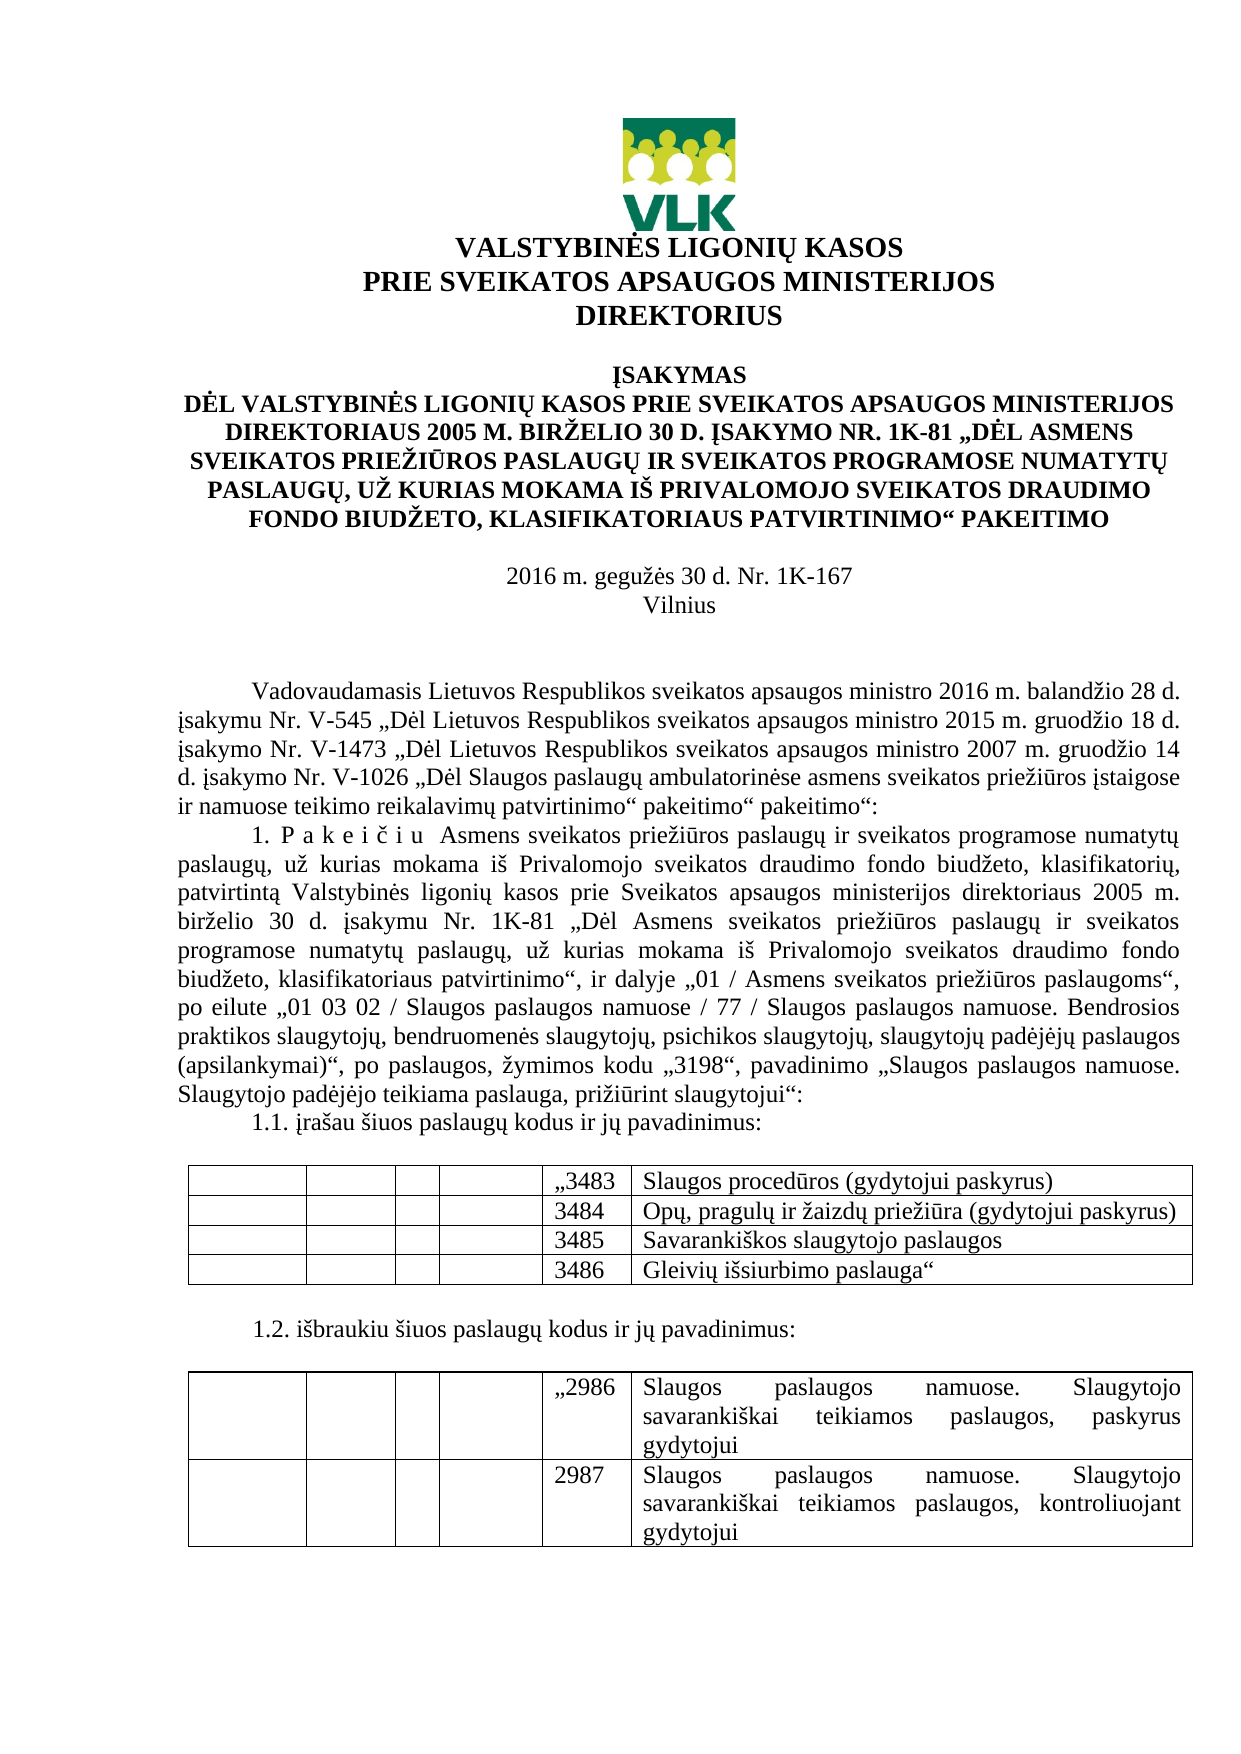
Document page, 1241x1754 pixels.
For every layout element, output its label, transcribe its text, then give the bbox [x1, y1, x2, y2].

table_cell Savarankiškos slaugytojo paslaugos [632, 1226, 1192, 1254]
text DĖL VALSTYBINĖS LIGONIŲ KASOS PRIE SVEIKATOS APSAUGOS MINISTERIJOS DIREKTORIAUS 2005 M. BIRŽELIO 30 D. ĮSAKYMO NR. 1K-81 „DĖL ASMENS SVEIKATOS PRIEŽIŪROS PASLAUGŲ IR SVEIKATOS PROGRAMOSE NUMATYTŲ PASLAUGŲ, UŽ KURIAS MOKAMA IŠ PRIVALOMOJO SVEIKATOS DRAUDIMO FONDO BIUDŽETO, KLASIFIKATORIAUS PATVIRTINIMO“ PAKEITIMO [177, 389, 1181, 532]
table_cell [307, 1196, 395, 1224]
table_header [440, 1166, 542, 1195]
text ĮSAKYMAS [177, 360, 1181, 389]
table_cell 3486 [543, 1255, 631, 1284]
table_cell [189, 1255, 306, 1284]
text 1. P a k e i č i u Asmens sveikatos priežiūros paslaugų ir sveikatos programose numatytų paslaugų, už kurias mokama iš Privalomojo sveikatos draudimo fondo biudžeto, klasifikatorių, patvirtintą Valstybinės ligonių kasos prie Sveikatos apsaugos ministerijos direktoriaus 2005 m. birželio 30 d. įsakymu Nr. 1K-81 „Dėl Asmens sveikatos priežiūros paslaugų ir sveikatos programose numatytų paslaugų, už kurias mokama iš Privalomojo sveikatos draudimo fondo biudžeto, klasifikatoriaus patvirtinimo“, ir dalyje „01 / Asmens sveikatos priežiūros paslaugoms“, po eilute „01 03 02 / Slaugos paslaugos namuose / 77 / Slaugos paslaugos namuose. Bendrosios praktikos slaugytojų, bendruomenės slaugytojų, psichikos slaugytojų, slaugytojų padėjėjų paslaugos (apsilankymai)“, po paslaugos, žymimos kodu „3198“, pavadinimo „Slaugos paslaugos namuose. Slaugytojo padėjėjo teikiama paslauga, prižiūrint slaugytojui“: [177, 820, 1181, 1107]
table_cell [189, 1196, 306, 1224]
table_header [396, 1166, 439, 1195]
table_cell [307, 1460, 395, 1546]
table_cell 2987 [543, 1460, 631, 1546]
text VALSTYBINĖS LIGONIŲ KASOS [177, 231, 1181, 264]
table_cell [307, 1255, 395, 1284]
table_header [189, 1373, 306, 1459]
table_cell [440, 1460, 542, 1546]
table_header Slaugos paslaugos namuose. Slaugytojo savarankiškai teikiamos paslaugos, paskyrus gydytojui [632, 1373, 1192, 1459]
text Vadovaudamasis Lietuvos Respublikos sveikatos apsaugos ministro 2016 m. balandžio 28 d. įsakymu Nr. V-545 „Dėl Lietuvos Respublikos sveikatos apsaugos ministro 2015 m. gruodžio 18 d. įsakymo Nr. V-1473 „Dėl Lietuvos Respublikos sveikatos apsaugos ministro 2007 m. gruodžio 14 d. įsakymo Nr. V-1026 „Dėl Slaugos paslaugų ambulatorinėse asmens sveikatos priežiūros įstaigose ir namuose teikimo reikalavimų patvirtinimo“ pakeitimo“ pakeitimo“: [177, 676, 1181, 820]
table_header „3483 [543, 1166, 631, 1195]
table_cell 3485 [543, 1226, 631, 1254]
table_cell Gleivių išsiurbimo paslauga“ [632, 1255, 1192, 1284]
table_cell [396, 1226, 439, 1254]
table_header „2986 [543, 1373, 631, 1459]
table_cell [440, 1255, 542, 1284]
table_header [307, 1166, 395, 1195]
table_header [189, 1166, 306, 1195]
text PRIE SVEIKATOS APSAUGOS MINISTERIJOS [177, 264, 1181, 298]
table_header Slaugos procedūros (gydytojui paskyrus) [632, 1166, 1192, 1195]
text 2016 m. gegužės 30 d. Nr. 1K-167 [177, 561, 1181, 590]
table_cell [396, 1255, 439, 1284]
table_cell [440, 1196, 542, 1224]
text Vilnius [177, 590, 1181, 619]
text DIREKTORIUS [177, 298, 1181, 331]
table_cell Opų, pragulų ir žaizdų priežiūra (gydytojui paskyrus) [632, 1196, 1192, 1224]
table_cell 3484 [543, 1196, 631, 1224]
table_cell [396, 1196, 439, 1224]
table_cell [307, 1226, 395, 1254]
table_header [307, 1373, 395, 1459]
table_cell Slaugos paslaugos namuose. Slaugytojo savarankiškai teikiamos paslaugos, kontroliuojant gydytojui [632, 1460, 1192, 1546]
text 1.1. įrašau šiuos paslaugų kodus ir jų pavadinimus: [251, 1107, 1181, 1136]
text 1.2. išbraukiu šiuos paslaugų kodus ir jų pavadinimus: [252, 1314, 1181, 1343]
table_header [440, 1373, 542, 1459]
table_header [396, 1373, 439, 1459]
table_cell [396, 1460, 439, 1546]
table_cell [189, 1460, 306, 1546]
table_cell [189, 1226, 306, 1254]
table_cell [440, 1226, 542, 1254]
